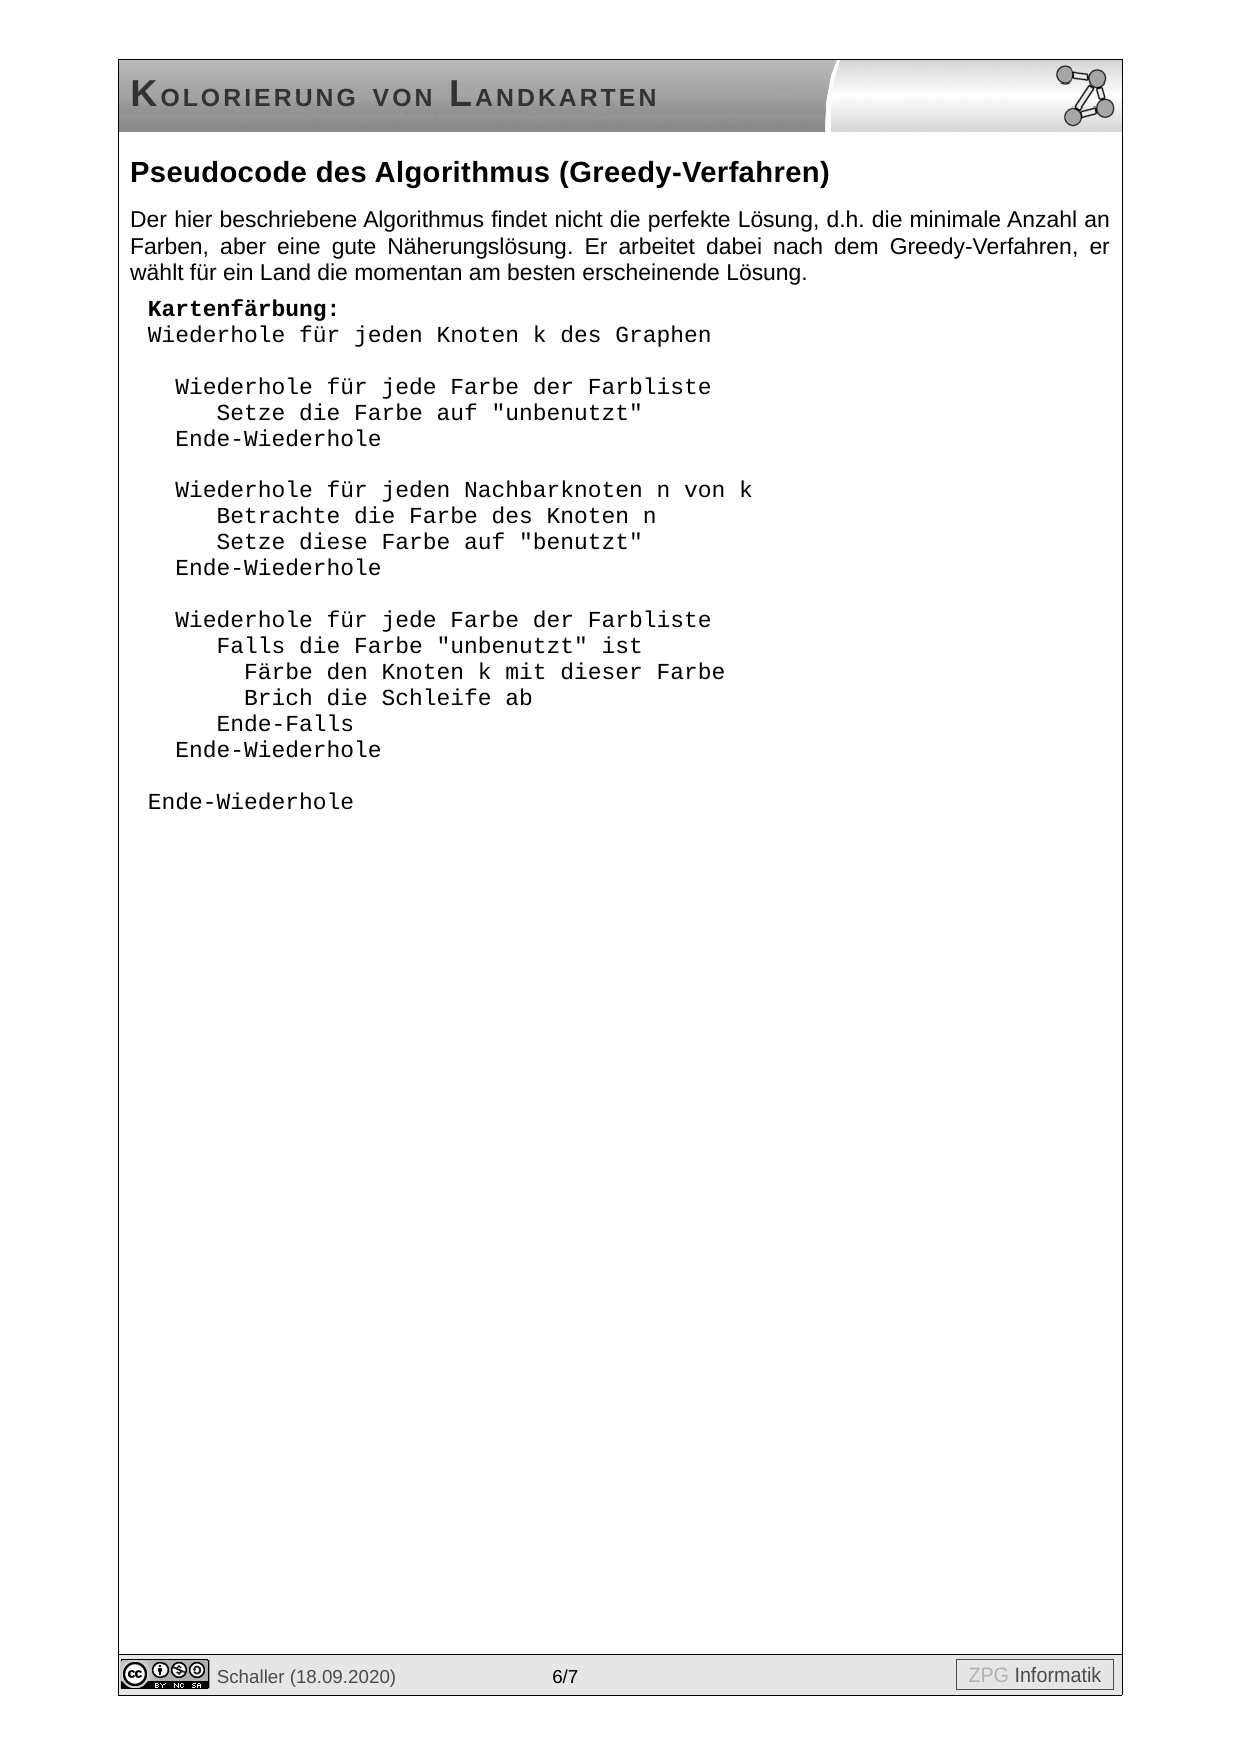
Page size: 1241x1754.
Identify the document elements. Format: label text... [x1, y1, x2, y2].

picture [120, 1659, 210, 1689]
subtitle Pseudocode des Algorithmus (Greedy-Verfahren) [130, 155, 1110, 189]
text Kartenfärbung: [148, 297, 1092, 323]
text Wiederhole für jeden Knoten k des Graphen [148, 323, 1092, 349]
picture [119, 60, 1122, 132]
text Färbe den Knoten k mit dieser Farbe [148, 660, 1092, 686]
text Ende-Wiederhole [148, 790, 1092, 816]
text Brich die Schleife ab [148, 686, 1092, 712]
text Wiederhole für jeden Nachbarknoten n von k Betrachte die Farbe des Knoten n [148, 479, 1092, 531]
text Der hier beschriebene Algorithmus findet nicht die perfekte Lösung, d.h. die minimale Anzahl an Farben, aber eine gute Näherungslösung. Er arbeitet dabei nach dem Greedy-Verfahren, er wählt für ein Land die momentan am besten erscheinende Lösung. [130, 206, 1110, 286]
text Setze die Farbe auf "unbenutzt" Ende-Wiederhole [148, 401, 1092, 453]
text Ende-Wiederhole [148, 738, 1092, 764]
text Wiederhole für jede Farbe der Farbliste [148, 375, 1092, 401]
text Ende-Wiederhole [148, 557, 1092, 583]
text Ende-Falls [148, 712, 1092, 738]
text Setze diese Farbe auf "benutzt" [148, 531, 1092, 557]
text Wiederhole für jede Farbe der Farbliste [148, 608, 1092, 634]
text Falls die Farbe "unbenutzt" ist [148, 634, 1092, 660]
